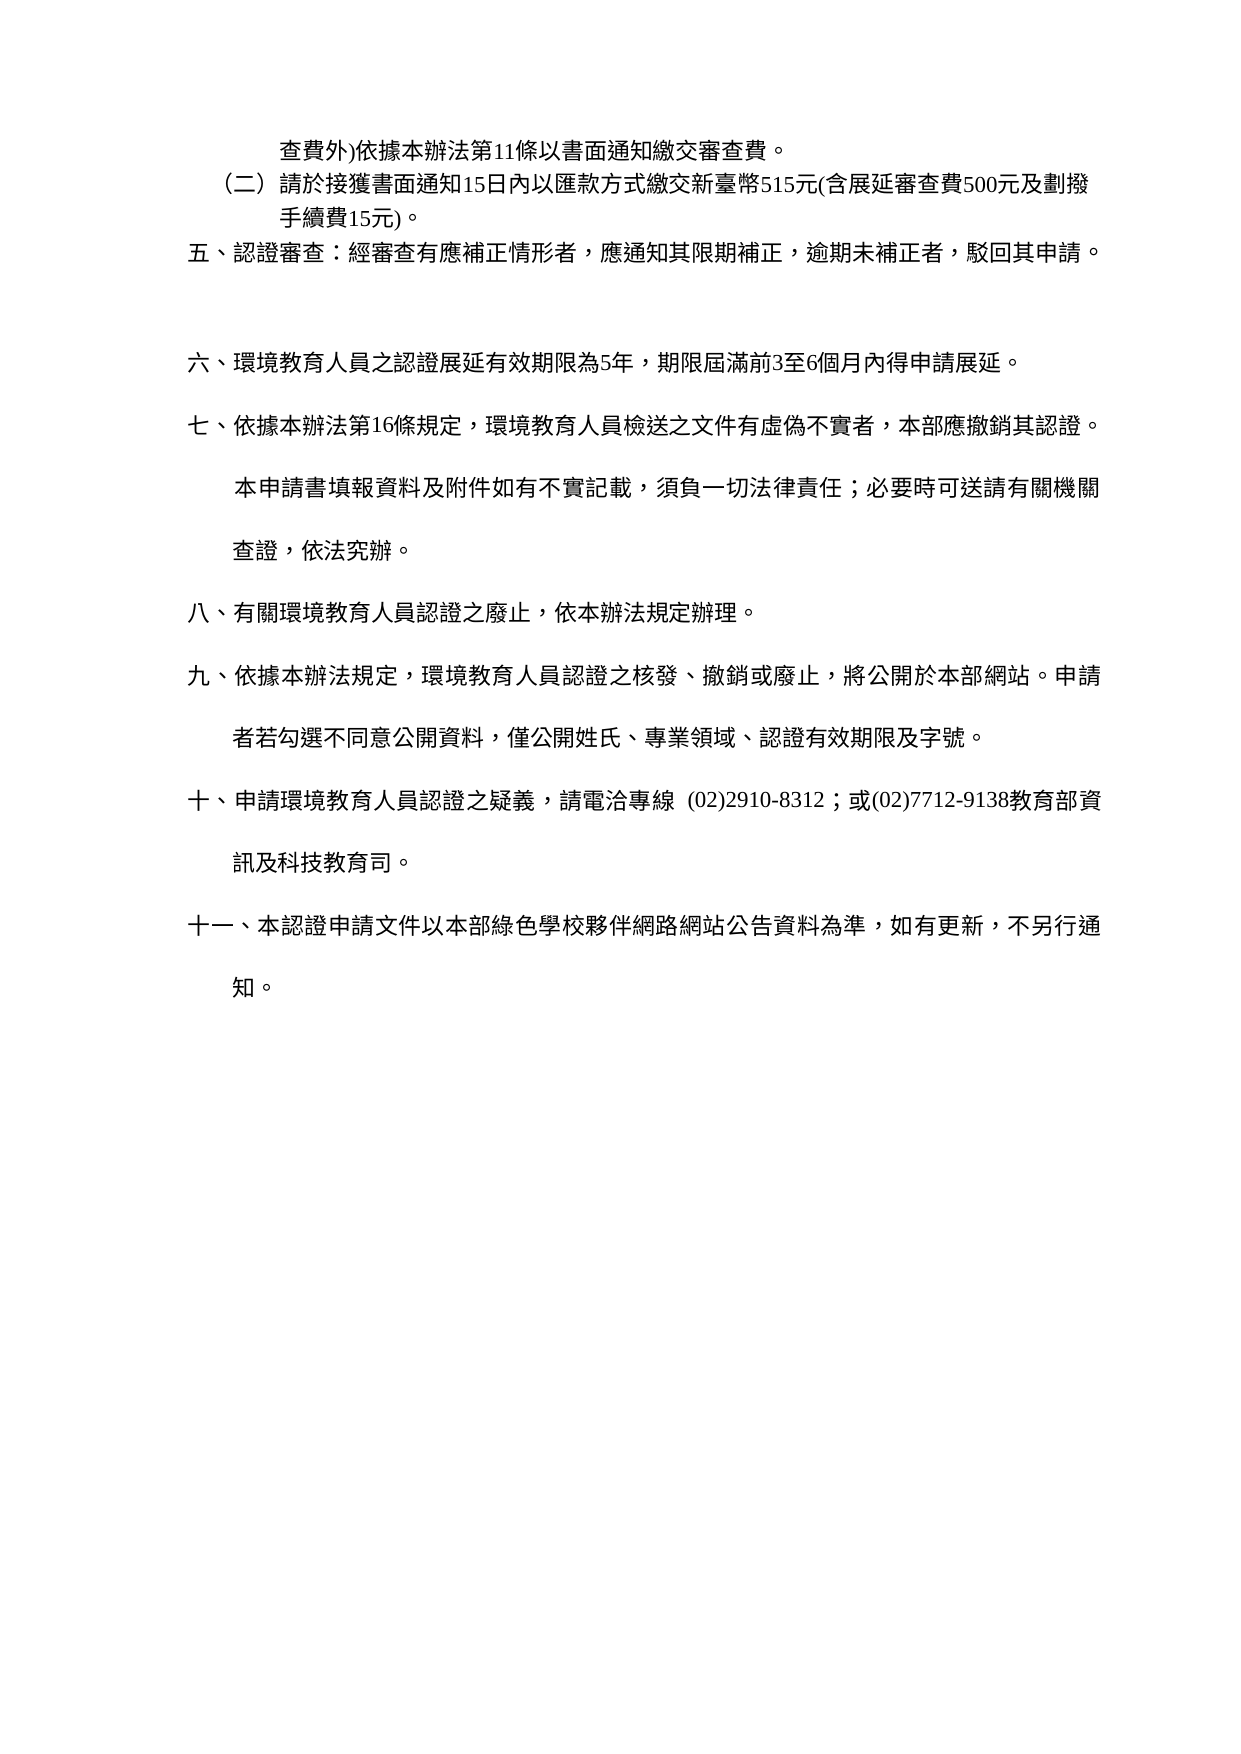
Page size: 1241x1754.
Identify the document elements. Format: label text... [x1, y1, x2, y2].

text 八、有關環境教育人員認證之廢止，依本辦法規定辦理。 [187, 570, 1102, 633]
text 六、環境教育人員之認證展延有效期限為5年，期限屆滿前3至6個月內得申請展延。 [187, 320, 1102, 383]
text （二）請於接獲書面通知15日內以匯款方式繳交新臺幣515元(含展延審查費500元及劃撥 [187, 166, 1102, 199]
text 本申請書填報資料及附件如有不實記載，須負一切法律責任；必要時可送請有關機關查證，依法究辦。 [188, 445, 1102, 570]
text 九、依據本辦法規定，環境教育人員認證之核發、撤銷或廢止，將公開於本部網站。申請者若勾選不同意公開資料，僅公開姓氏、專業領域、認證有效期限及字號。 [187, 633, 1102, 758]
text 查費外)依據本辦法第11條以書面通知繳交審查費。 [187, 133, 1102, 166]
text 手續費15元)。 [187, 199, 1102, 233]
text 五、認證審查：經審查有應補正情形者，應通知其限期補正，逾期未補正者，駁回其申請。 [187, 233, 1102, 269]
text 十、申請環境教育人員認證之疑義，請電洽專線 (02)2910-8312；或(02)7712-9138教育部資訊及科技教育司。 [187, 758, 1102, 883]
text 七、依據本辦法第16條規定，環境教育人員檢送之文件有虛偽不實者，本部應撤銷其認證。 [187, 383, 1102, 445]
text 十一、本認證申請文件以本部綠色學校夥伴網路網站公告資料為準，如有更新，不另行通知。 [187, 883, 1102, 1008]
